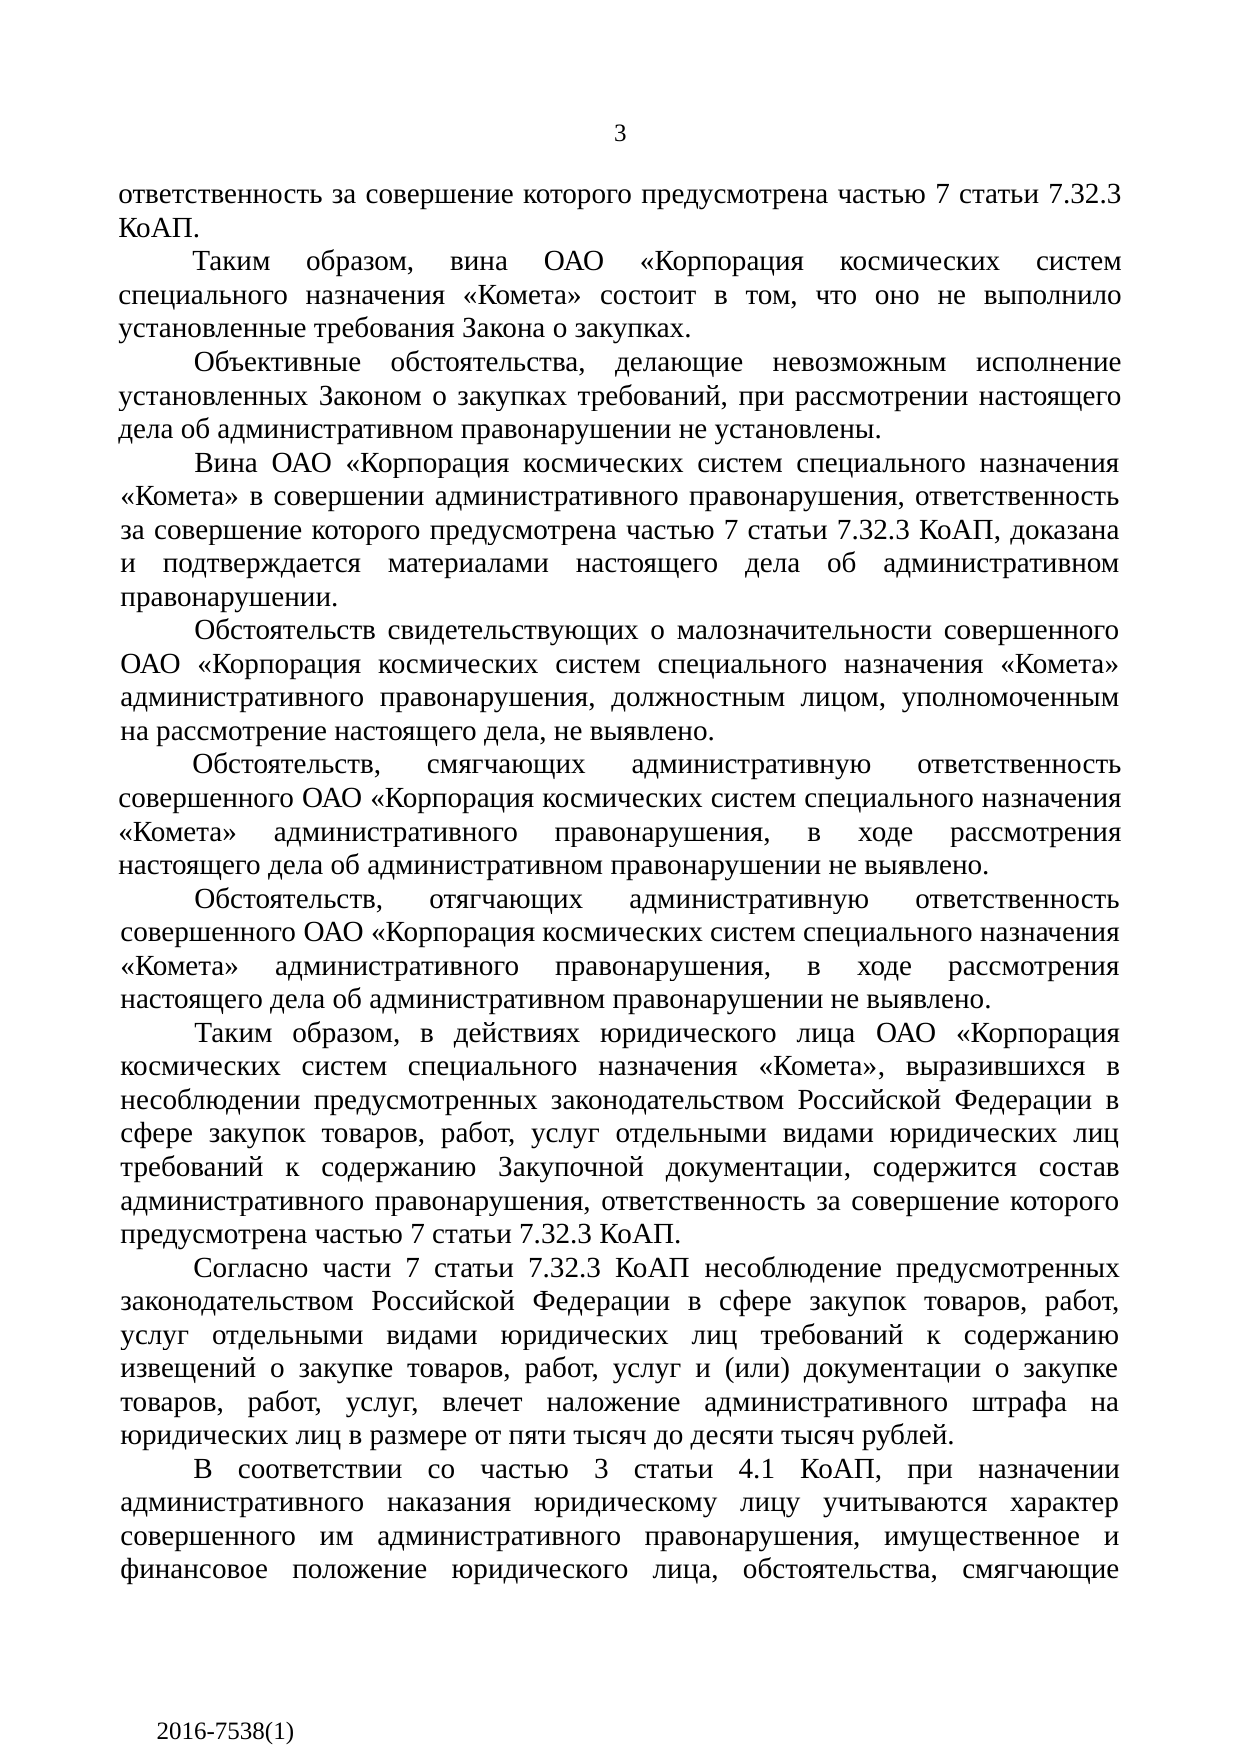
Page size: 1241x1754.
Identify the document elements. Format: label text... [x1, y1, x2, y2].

text Вина ОАО «Корпорация космических систем специального назначения «Комета» в совершении административного правонарушения, ответственность за совершение которого предусмотрена частью 7 статьи 7.32.3 КоАП, доказана и подтверждается материалами настоящего дела об административном правонарушении. [120, 445, 1120, 612]
text Обстоятельств, отягчающих административную ответственность совершенного ОАО «Корпорация космических систем специального назначения «Комета» административного правонарушения, в ходе рассмотрения настоящего дела об административном правонарушении не выявлено. [120, 881, 1120, 1015]
text Таким образом, в действиях юридического лица ОАО «Корпорация космических систем специального назначения «Комета», выразившихся в несоблюдении предусмотренных законодательством Российской Федерации в сфере закупок товаров, работ, услуг отдельными видами юридических лиц требований к содержанию Закупочной документации, содержится состав административного правонарушения, ответственность за совершение которого предусмотрена частью 7 статьи 7.32.3 КоАП. [120, 1015, 1120, 1250]
text Согласно части 7 статьи 7.32.3 КоАП несоблюдение предусмотренных законодательством Российской Федерации в сфере закупок товаров, работ, услуг отдельными видами юридических лиц требований к содержанию извещений о закупке товаров, работ, услуг и (или) документации о закупке товаров, работ, услуг, влечет наложение административного штрафа на юридических лиц в размере от пяти тысяч до десяти тысяч рублей. [120, 1250, 1120, 1451]
text ответственность за совершение которого предусмотрена частью 7 статьи 7.32.3 КоАП. [118, 176, 1122, 243]
text В соответствии со частью 3 статьи 4.1 КоАП, при назначении административного наказания юридическому лицу учитываются характер совершенного им административного правонарушения, имущественное и финансовое положение юридического лица, обстоятельства, смягчающие [120, 1451, 1120, 1585]
text Объективные обстоятельства, делающие невозможным исполнение установленных Законом о закупках требований, при рассмотрении настоящего дела об административном правонарушении не установлены. [118, 344, 1122, 445]
text Таким образом, вина ОАО «Корпорация космических систем специального назначения «Комета» состоит в том, что оно не выполнило установленные требования Закона о закупках. [118, 243, 1122, 344]
text Обстоятельств свидетельствующих о малозначительности совершенного ОАО «Корпорация космических систем специального назначения «Комета» административного правонарушения, должностным лицом, уполномоченным на рассмотрение настоящего дела, не выявлено. [120, 612, 1120, 747]
text Обстоятельств, смягчающих административную ответственность совершенного ОАО «Корпорация космических систем специального назначения «Комета» административного правонарушения, в ходе рассмотрения настоящего дела об административном правонарушении не выявлено. [118, 747, 1122, 881]
